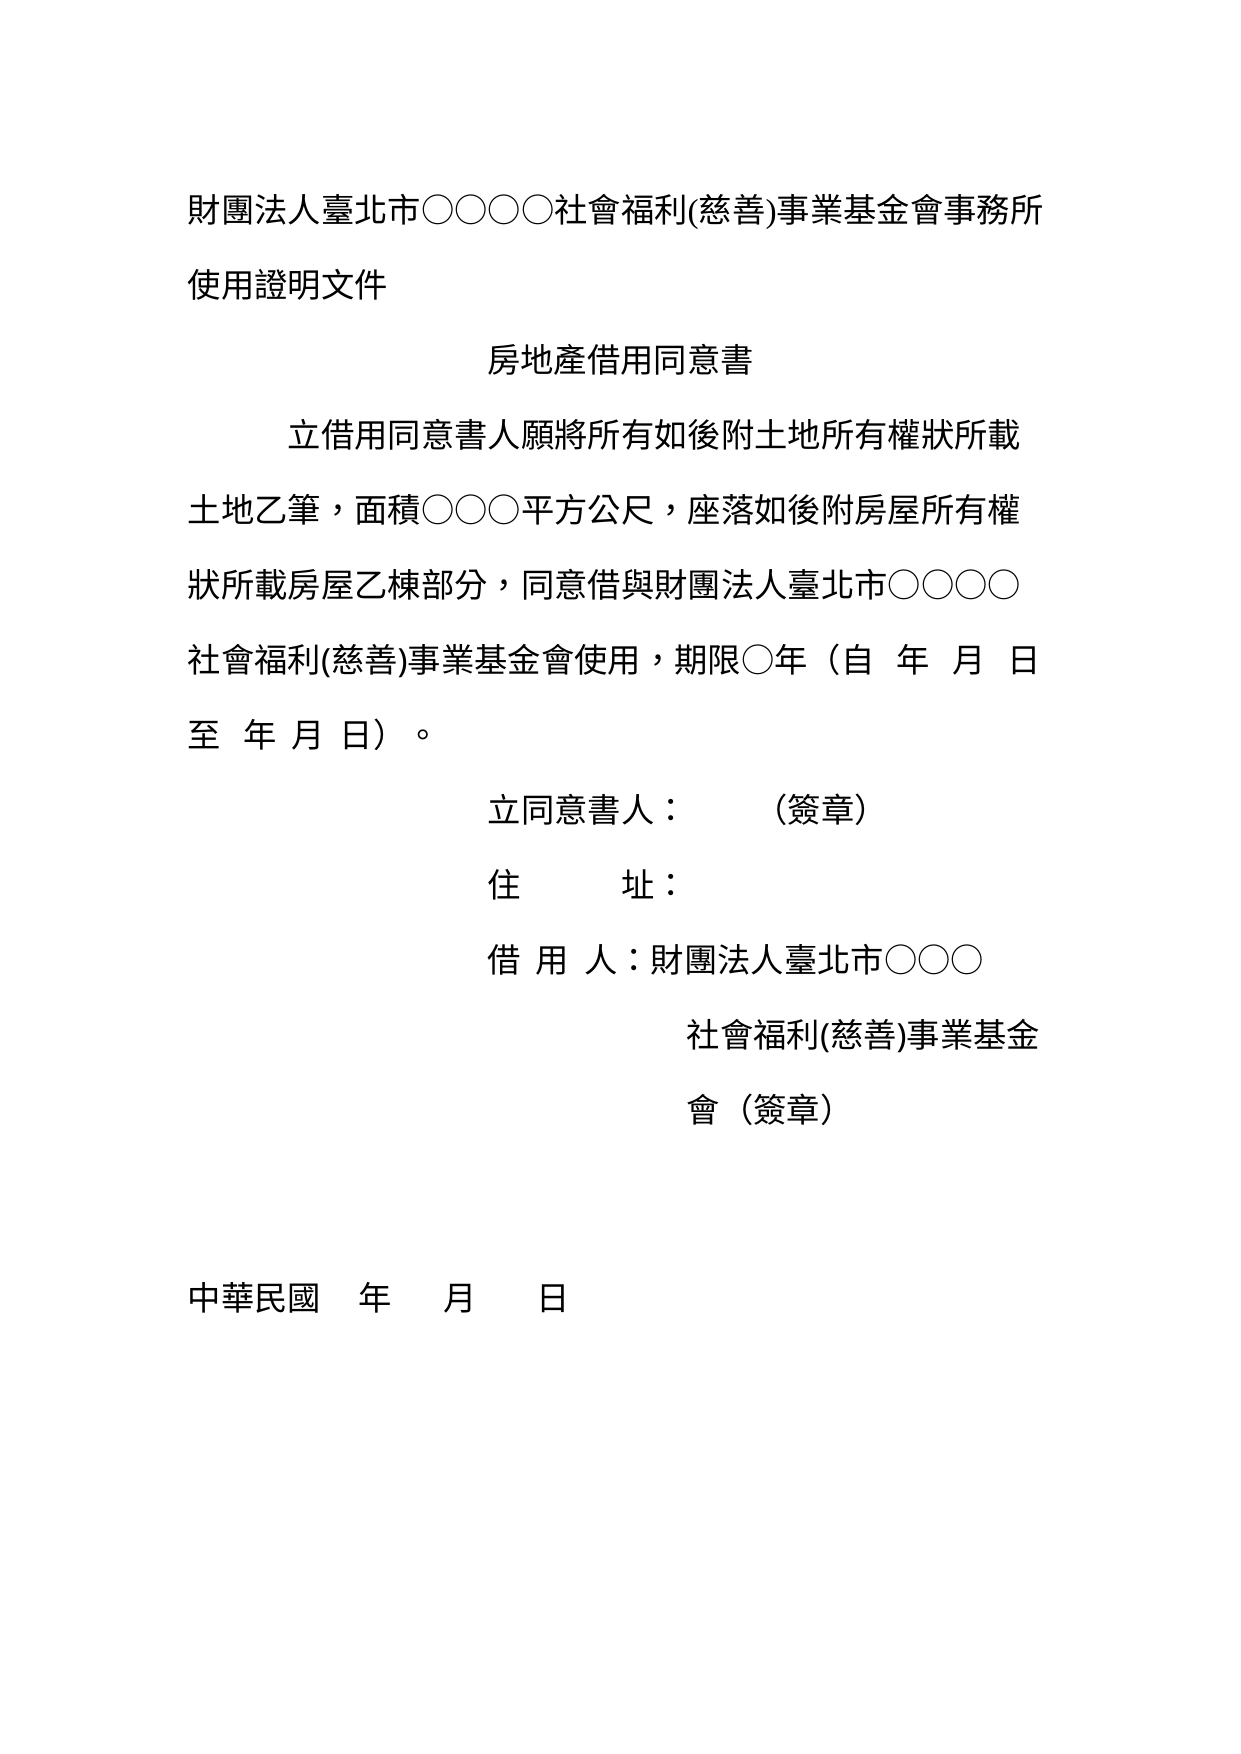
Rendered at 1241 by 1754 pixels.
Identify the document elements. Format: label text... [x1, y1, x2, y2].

text 社會福利(慈善)事業基金會（簽章） [686, 989, 1053, 1139]
text 財團法人臺北市○○○○社會福利(慈善)事業基金會事務所使用證明文件 [187, 164, 1053, 314]
text 立同意書人： （簽章） [187, 764, 1053, 839]
text 房地產借用同意書 [187, 314, 1053, 389]
text 中華民國 年 月 日 [187, 1252, 1053, 1327]
text 立借用同意書人願將所有如後附土地所有權狀所載土地乙筆，面積○○○平方公尺，座落如後附房屋所有權狀所載房屋乙棟部分，同意借與財團法人臺北市○○○○社會福利(慈善)事業基金會使用，期限○年（自 年 月 日至 年 月 日）。 [187, 389, 1053, 764]
text 借 用 人：財團法人臺北市○○○ [187, 914, 1053, 989]
text 住 址： [187, 839, 1053, 914]
